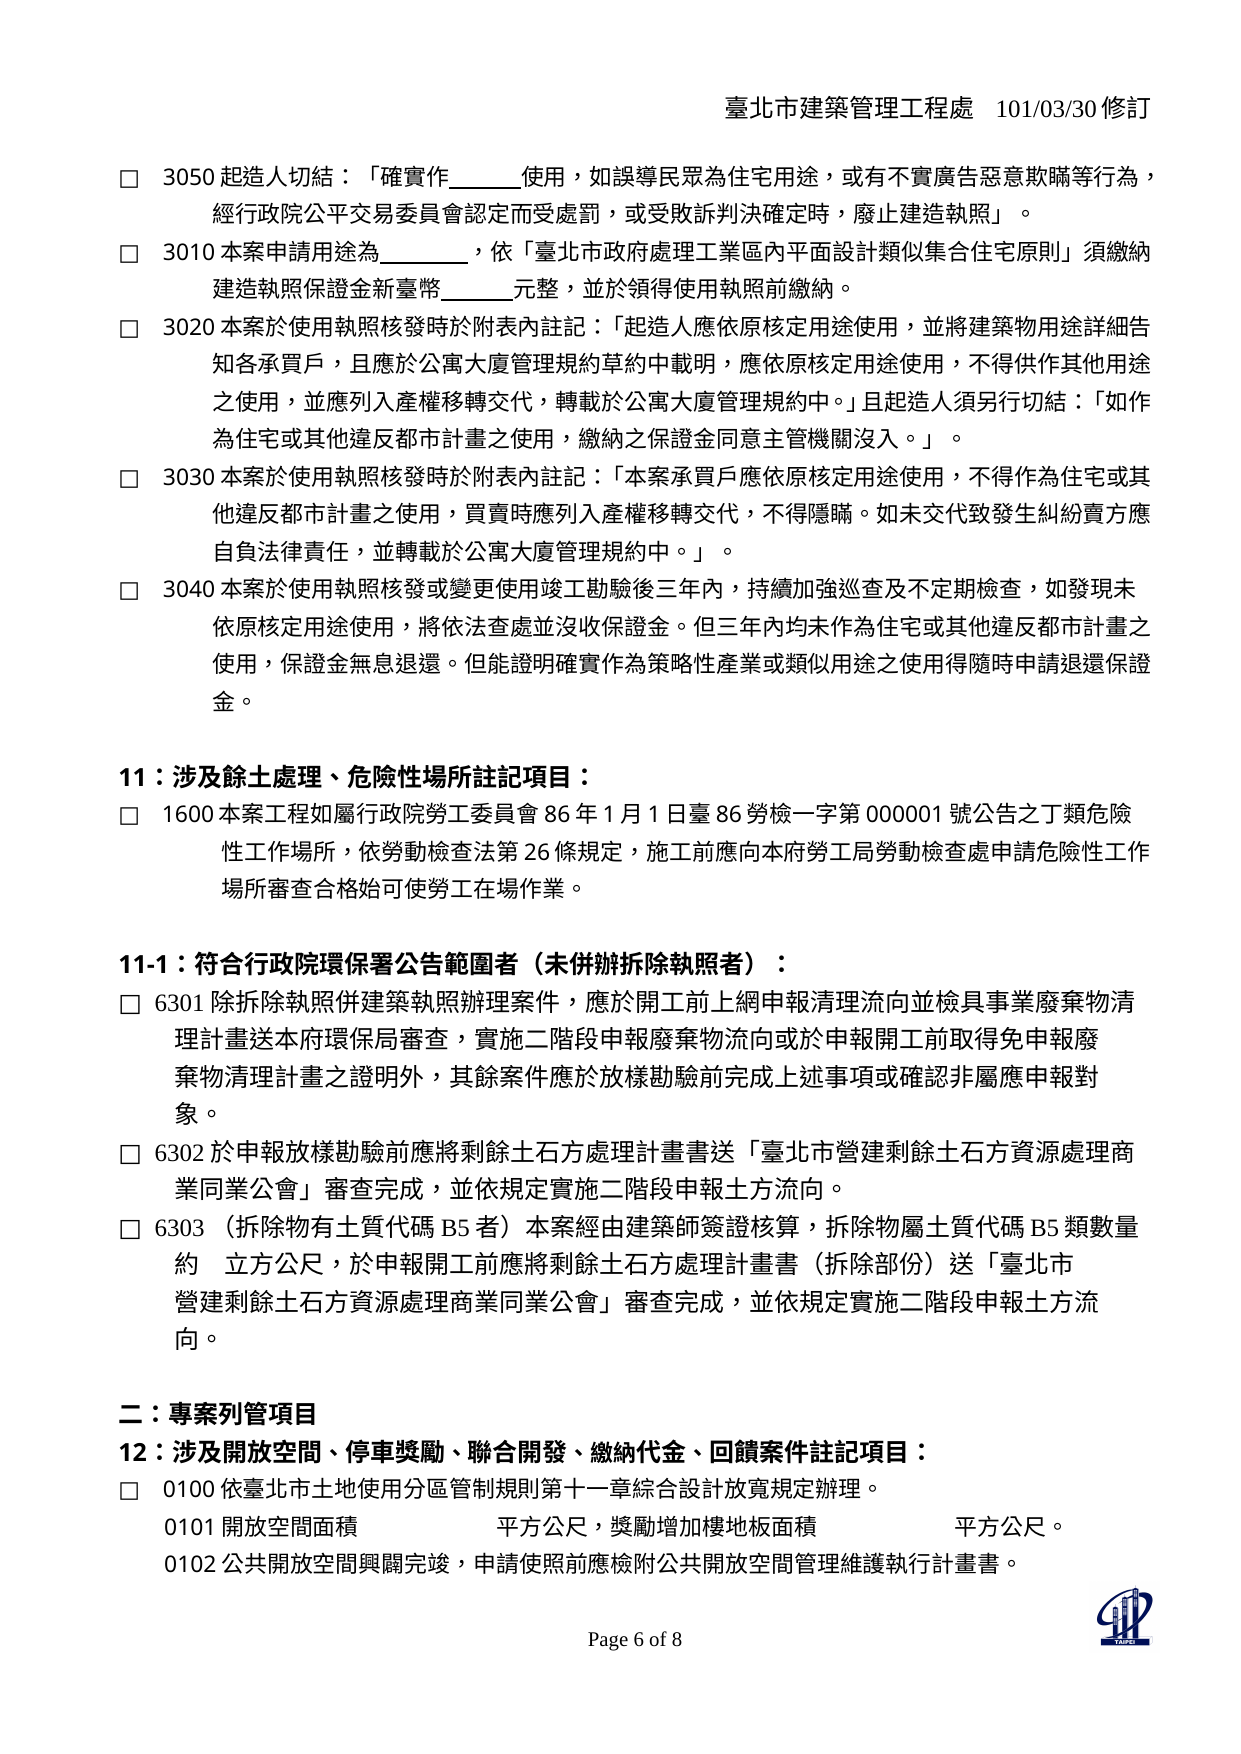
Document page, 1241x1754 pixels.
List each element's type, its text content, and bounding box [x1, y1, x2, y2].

text □ 3020本案於使用執照核發時於附表內註記：「起造人應依原核定用途使用，並將建築物用途詳細告知各承買戶，且應於公寓大廈管理規約草約中載明，應依原核定用途使用，不得供作其他用途之使用，並應列入產權移轉交代，轉載於公寓大廈管理規約中。」且起造人須另行切結：「如作為住宅或其他違反都市計畫之使用，繳納之保證金同意主管機關沒入。」。 [118, 306, 1152, 456]
text □ 6303 （拆除物有土質代碼B5者）本案經由建築師簽證核算，拆除物屬土質代碼B5類數量 [118, 1206, 1152, 1244]
text 約 立方公尺，於申報開工前應將剩餘土石方處理計畫書（拆除部份）送「臺北市 [118, 1244, 1152, 1281]
text 象。 [118, 1094, 1152, 1131]
text □ 3010本案申請用途為 ，依「臺北市政府處理工業區內平面設計類似集合住宅原則」須繳納建造執照保證金新臺幣 元整，並於領得使用執照前繳納。 [118, 231, 1152, 306]
text 棄物清理計畫之證明外，其餘案件應於放樣勘驗前完成上述事項或確認非屬應申報對 [118, 1056, 1152, 1094]
text □ 3030本案於使用執照核發時於附表內註記：「本案承買戶應依原核定用途使用，不得作為住宅或其他違反都市計畫之使用，買賣時應列入產權移轉交代，不得隱瞞。如未交代致發生糾紛賣方應自負法律責任，並轉載於公寓大廈管理規約中。」。 [118, 456, 1152, 569]
text □ 6302 於申報放樣勘驗前應將剩餘土石方處理計畫書送「臺北市營建剩餘土石方資源處理商 [118, 1131, 1152, 1169]
text 向。 [118, 1319, 1152, 1356]
text □ 6301 除拆除執照併建築執照辦理案件，應於開工前上網申報清理流向並檢具事業廢棄物清 [118, 981, 1152, 1019]
text 11：涉及餘土處理、危險性場所註記項目： [118, 756, 1220, 794]
text 二：專案列管項目 [118, 1394, 1152, 1431]
text 業同業公會」審查完成，並依規定實施二階段申報土方流向。 [118, 1169, 1152, 1206]
text 理計畫送本府環保局審查，實施二階段申報廢棄物流向或於申報開工前取得免申報廢 [118, 1019, 1152, 1056]
text □ 3040本案於使用執照核發或變更使用竣工勘驗後三年內，持續加強巡查及不定期檢查，如發現未依原核定用途使用，將依法查處並沒收保證金。但三年內均未作為住宅或其他違反都市計畫之使用，保證金無息退還。但能證明確實作為策略性產業或類似用途之使用得隨時申請退還保證金。 [118, 569, 1152, 719]
text 0102公共開放空間興闢完竣，申請使照前應檢附公共開放空間管理維護執行計畫書。 [118, 1544, 1152, 1581]
text □ 3050起造人切結：「確實作 使用，如誤導民眾為住宅用途，或有不實廣告惡意欺瞞等行為，經行政院公平交易委員會認定而受處罰，或受敗訴判決確定時，廢止建造執照」。 [118, 156, 1152, 231]
text □ 0100依臺北市土地使用分區管制規則第十一章綜合設計放寬規定辦理。 [118, 1469, 1152, 1506]
text 11-1：符合行政院環保署公告範圍者（未併辦拆除執照者）： [118, 944, 1220, 981]
list 1600本案工程如屬行政院勞工委員會86年1月1日臺86勞檢一字第000001號公告之丁類危險性工作場所，依勞動檢查法第26條規定，施工前應向本府勞工局勞動檢查處申請危險性工作場所審查合格始可使勞工在場作業。 [118, 794, 1152, 906]
picture [1088, 1581, 1160, 1653]
text 12：涉及開放空間、停車獎勵、聯合開發、繳納代金、回饋案件註記項目： [118, 1431, 1220, 1469]
text 0101開放空間面積 平方公尺，獎勵增加樓地板面積 平方公尺。 [118, 1506, 1152, 1544]
text 營建剩餘土石方資源處理商業同業公會」審查完成，並依規定實施二階段申報土方流 [118, 1281, 1152, 1319]
